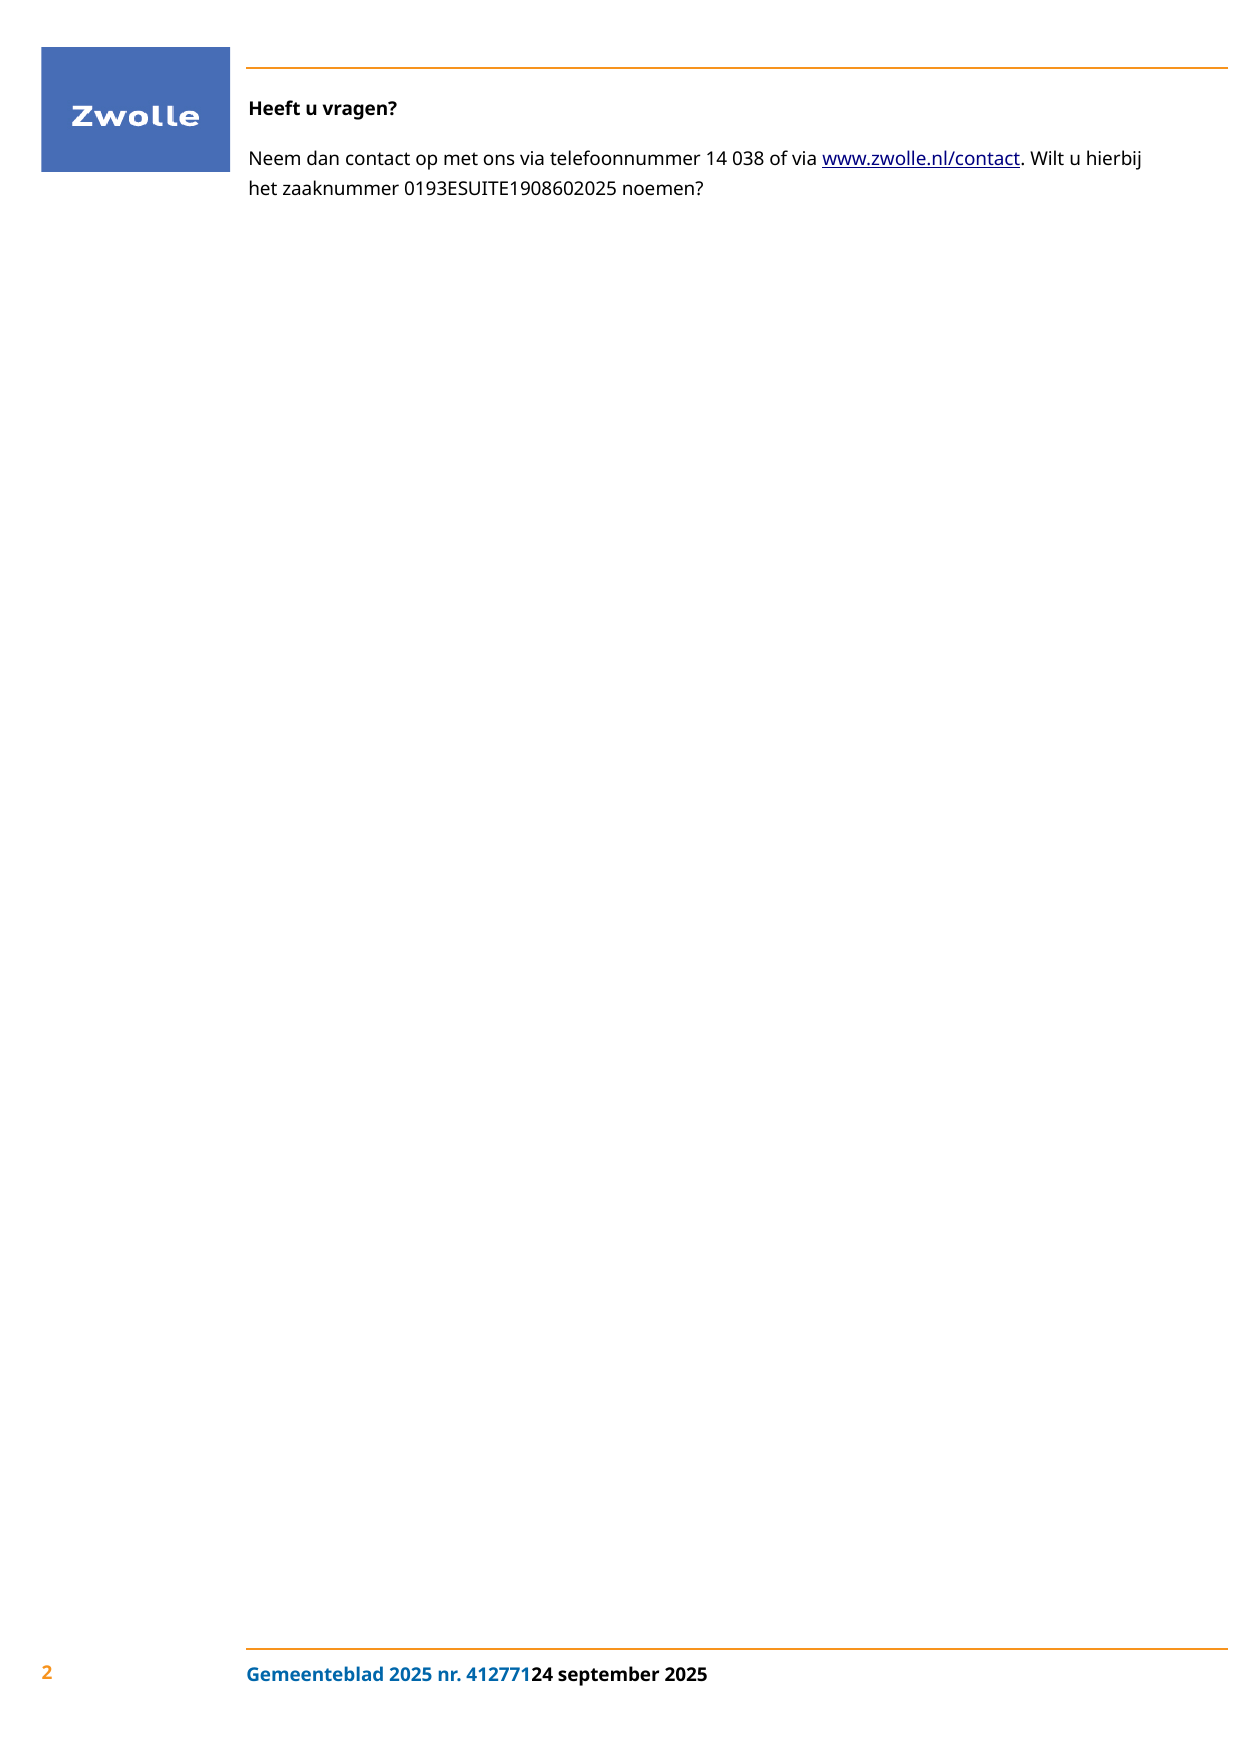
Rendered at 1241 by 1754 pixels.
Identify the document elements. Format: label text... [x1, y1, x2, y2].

text Heeft u vragen? [248, 95, 1152, 121]
picture [41, 47, 231, 172]
text Neem dan contact op met ons via telefoonnummer 14 038 of via www.zwolle.nl/contact. Wilt u hierbij het zaaknummer 0193ESUITE1908602025 noemen? [248, 145, 1152, 201]
